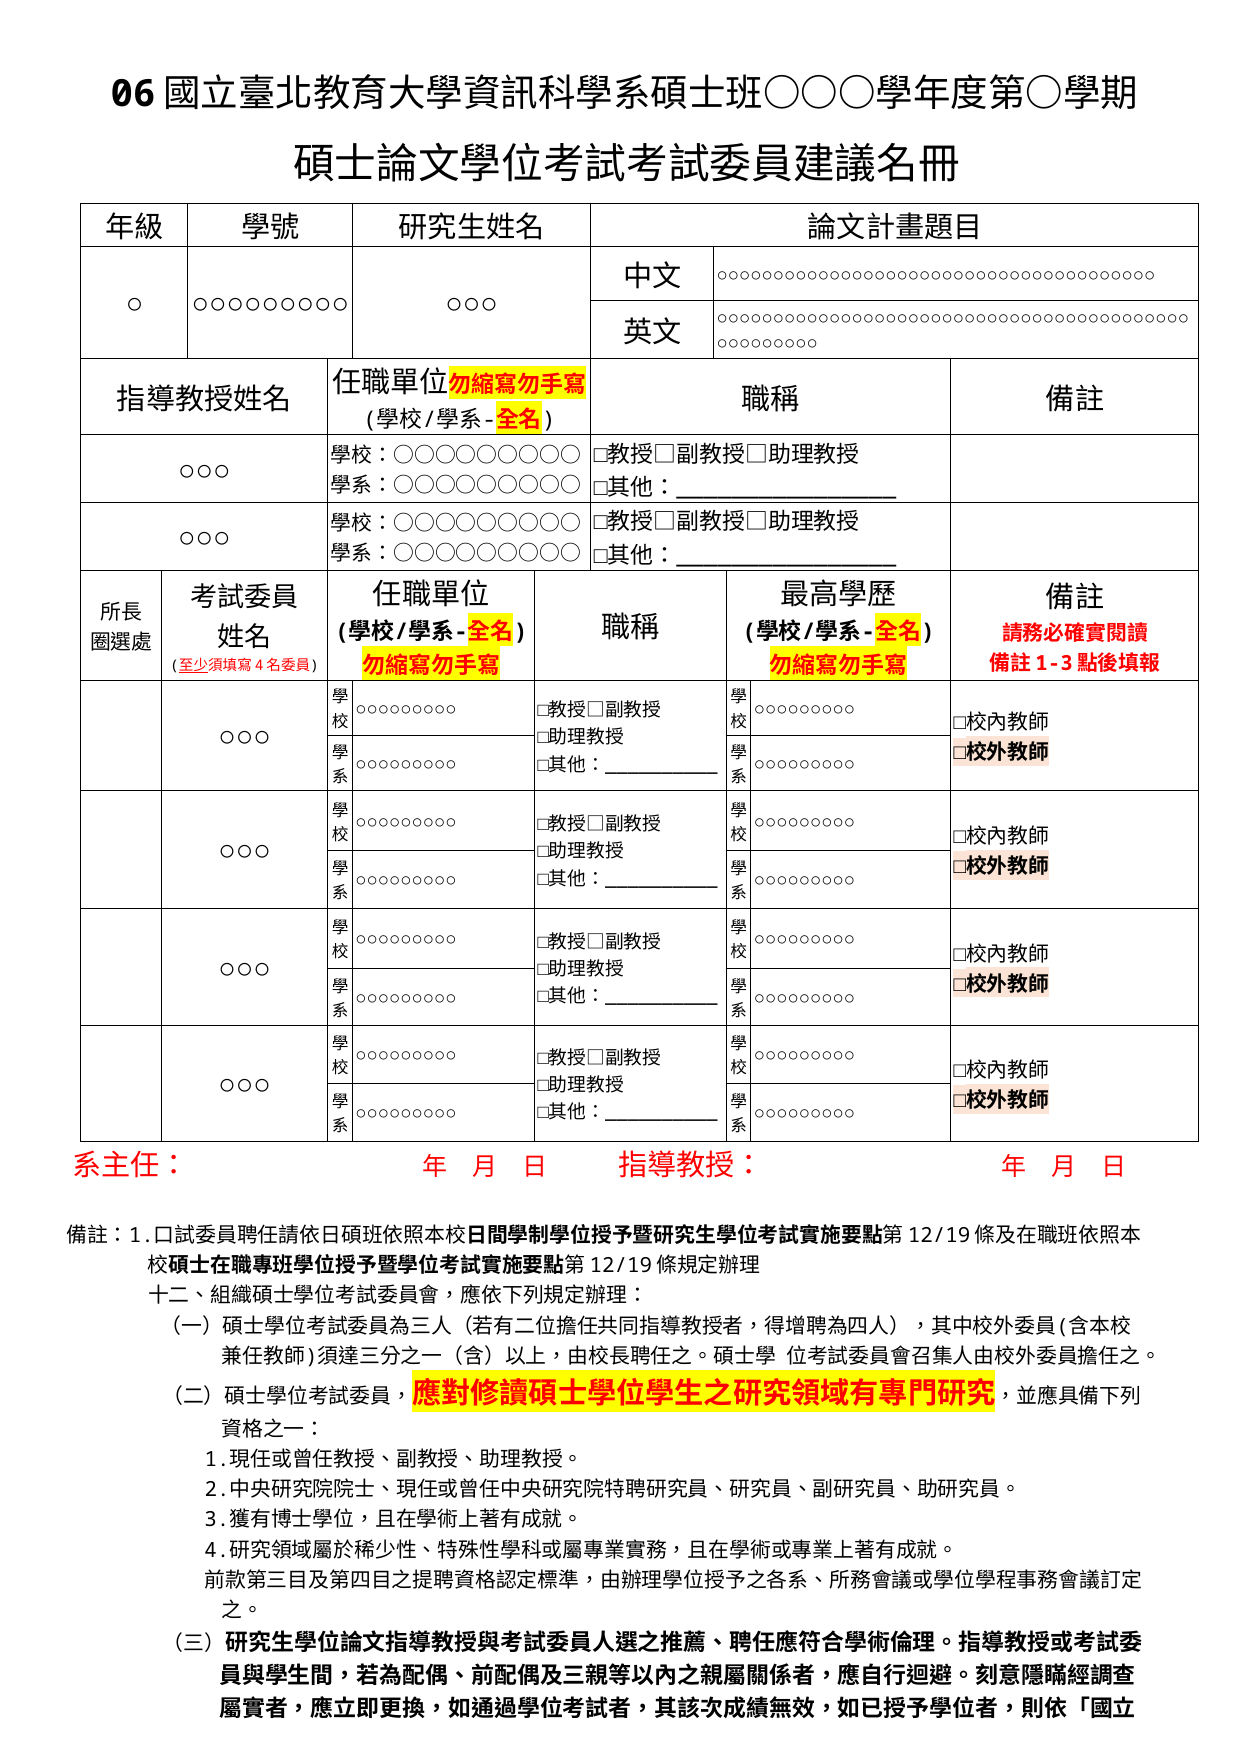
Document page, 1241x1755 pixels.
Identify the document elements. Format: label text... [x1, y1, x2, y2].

table_cell ○○○○○○○○○ [188, 247, 352, 358]
table_cell 學系 [328, 1084, 352, 1141]
text 06國立臺北教育大學資訊科學系碩士班○○○學年度第○學期 [59, 63, 1152, 117]
table_cell □教授□副教授□助理教授 □其他：________________ [591, 435, 950, 502]
table_cell ○○○ [81, 503, 327, 570]
table_cell ○○○ [162, 681, 327, 790]
text （三）研究生學位論文指導教授與考試委員人選之推薦、聘任應符合學術倫理。指導教授或考試委員與學生間，若為配偶、前配偶及三親等以內之親屬關係者，應自行迴避。刻意隱瞞經調查屬實者，應立即更換，如通過學位考試者，其該次成績無效，如已授予學位者，則依「國立 [163, 1624, 1152, 1723]
table_cell ○○○○○○○○○ [751, 1026, 950, 1083]
table_cell □校內教師 □校外教師 [951, 681, 1198, 790]
table_cell 職稱 [591, 359, 950, 434]
table_cell 學校 [328, 1026, 352, 1083]
table_cell 指導教授姓名 [81, 359, 327, 434]
table_cell ○○○ [162, 1026, 327, 1141]
table_cell 考試委員 姓名 (至少須填寫4名委員) [162, 571, 327, 680]
table_cell □校內教師 □校外教師 [951, 1026, 1198, 1141]
table_cell 學系 [727, 851, 750, 908]
text 碩士論文學位考試考試委員建議名冊 [59, 130, 1152, 190]
table_cell ○○○○○○○○○ [751, 736, 950, 790]
table_header 年級 [81, 204, 187, 246]
table_cell □校內教師 □校外教師 [951, 791, 1198, 908]
table_cell ○○○ [162, 791, 327, 908]
table_cell 學校 [727, 791, 750, 850]
text 備註：1.口試委員聘任請依日碩班依照本校日間學制學位授予暨研究生學位考試實施要點第12/19條及在職班依照本校碩士在職專班學位授予暨學位考試實施要點第12/19條規定辦理 [66, 1218, 1152, 1279]
table_cell ○○○ [162, 909, 327, 1025]
table_cell ○○○○○○○○○ [751, 851, 950, 908]
table_cell 學校 [727, 681, 750, 735]
table_cell 學系 [328, 736, 352, 790]
table_cell [951, 435, 1198, 502]
text 1.現任或曾任教授、副教授、助理教授。 [192, 1442, 1152, 1472]
table_cell 英文 [591, 301, 713, 358]
table_cell 學校 [328, 681, 352, 735]
table_cell □教授□副教授□助理教授 □其他：________________ [591, 503, 950, 570]
text 系主任： 年 月 日 指導教授： 年 月 日 [72, 1142, 1152, 1184]
table_cell 學校：○○○○○○○○○ 學系：○○○○○○○○○ [328, 503, 590, 570]
table_cell 備註 [951, 359, 1198, 434]
table_cell 職稱 [535, 571, 726, 680]
table_cell 學校：○○○○○○○○○ 學系：○○○○○○○○○ [328, 435, 590, 502]
table_cell 學校 [727, 909, 750, 968]
table_cell □校內教師 □校外教師 [951, 909, 1198, 1025]
table_cell ○○○○○○○○○ [353, 791, 534, 850]
table_cell ○○○○○○○○○ [353, 909, 534, 968]
table_cell ○○○○○○○○○ [353, 736, 534, 790]
text 4.研究領域屬於稀少性、特殊性學科或屬專業實務，且在學術或專業上著有成就。 [192, 1533, 1152, 1563]
table_cell 最高學歷 (學校/學系-全名) 勿縮寫勿手寫 [727, 571, 950, 680]
text 3.獲有博士學位，且在學術上著有成就。 [192, 1503, 1152, 1533]
table_cell ○○○○○○○○○○○○○○○○○○○○○○○○○○○○○○○○○○○○○○○○○○○○○○○○○○○ [714, 301, 1198, 358]
table_cell 學校 [328, 909, 352, 968]
table_cell 中文 [591, 247, 713, 300]
table_cell ○○○ [81, 435, 327, 502]
table_cell ○○○○○○○○○ [751, 681, 950, 735]
table_cell 所長 圈選處 [81, 571, 161, 680]
table_cell 學系 [727, 969, 750, 1025]
text 十二、組織碩士學位考試委員會，應依下列規定辦理： [148, 1279, 1152, 1309]
table_cell 學系 [727, 1084, 750, 1141]
table_cell □教授□副教授 □助理教授 □其他：__________ [535, 909, 726, 1025]
table_cell ○○○ [353, 247, 590, 358]
table_cell [81, 909, 161, 1025]
table_cell 學系 [328, 851, 352, 908]
table_cell ○ [81, 247, 187, 358]
table_cell ○○○○○○○○○ [751, 791, 950, 850]
text （一）碩士學位考試委員為三人（若有二位擔任共同指導教授者，得增聘為四人），其中校外委員(含本校兼任教師)須達三分之一（含）以上，由校長聘任之。碩士學 位考試委員會召集人由校外委員擔任之。 [148, 1309, 1152, 1369]
table_cell 任職單位勿縮寫勿手寫 (學校/學系-全名) [328, 359, 590, 434]
table_cell ○○○○○○○○○ [353, 851, 534, 908]
text 2.中央研究院院士、現任或曾任中央研究院特聘研究員、研究員、副研究員、助研究員。 [192, 1472, 1152, 1503]
table_cell [81, 1026, 161, 1141]
table_cell ○○○○○○○○○ [751, 969, 950, 1025]
table_cell □教授□副教授 □助理教授 □其他：__________ [535, 791, 726, 908]
table_header 研究生姓名 [353, 204, 590, 246]
table_cell 備註 請務必確實閱讀 備註1-3點後填報 [951, 571, 1198, 680]
table_cell 學系 [727, 736, 750, 790]
table_cell ○○○○○○○○○ [353, 969, 534, 1025]
table_cell ○○○○○○○○○ [353, 1026, 534, 1083]
table_cell 學系 [328, 969, 352, 1025]
table_cell ○○○○○○○○○ [751, 1084, 950, 1141]
table_cell 學校 [727, 1026, 750, 1083]
table_header 論文計畫題目 [591, 204, 1198, 246]
table_cell ○○○○○○○○○○○○○○○○○○○○○○○○○○○○○○○○○○○○○○○ [714, 247, 1198, 300]
table_cell ○○○○○○○○○ [353, 681, 534, 735]
table_cell □教授□副教授 □助理教授 □其他：__________ [535, 1026, 726, 1141]
table_cell 學校 [328, 791, 352, 850]
table_cell □教授□副教授 □助理教授 □其他：__________ [535, 681, 726, 790]
text 前款第三目及第四目之提聘資格認定標準，由辦理學位授予之各系、所務會議或學位學程事務會議訂定之。 [192, 1563, 1152, 1624]
table_cell [81, 791, 161, 908]
table_cell [81, 681, 161, 790]
table_cell 任職單位 (學校/學系-全名) 勿縮寫勿手寫 [328, 571, 534, 680]
table_cell ○○○○○○○○○ [751, 909, 950, 968]
table_cell [951, 503, 1198, 570]
table_cell ○○○○○○○○○ [353, 1084, 534, 1141]
table_header 學號 [188, 204, 352, 246]
text （二）碩士學位考試委員，應對修讀碩士學位學生之研究領域有專門研究，並應具備下列資格之一： [162, 1369, 1152, 1442]
